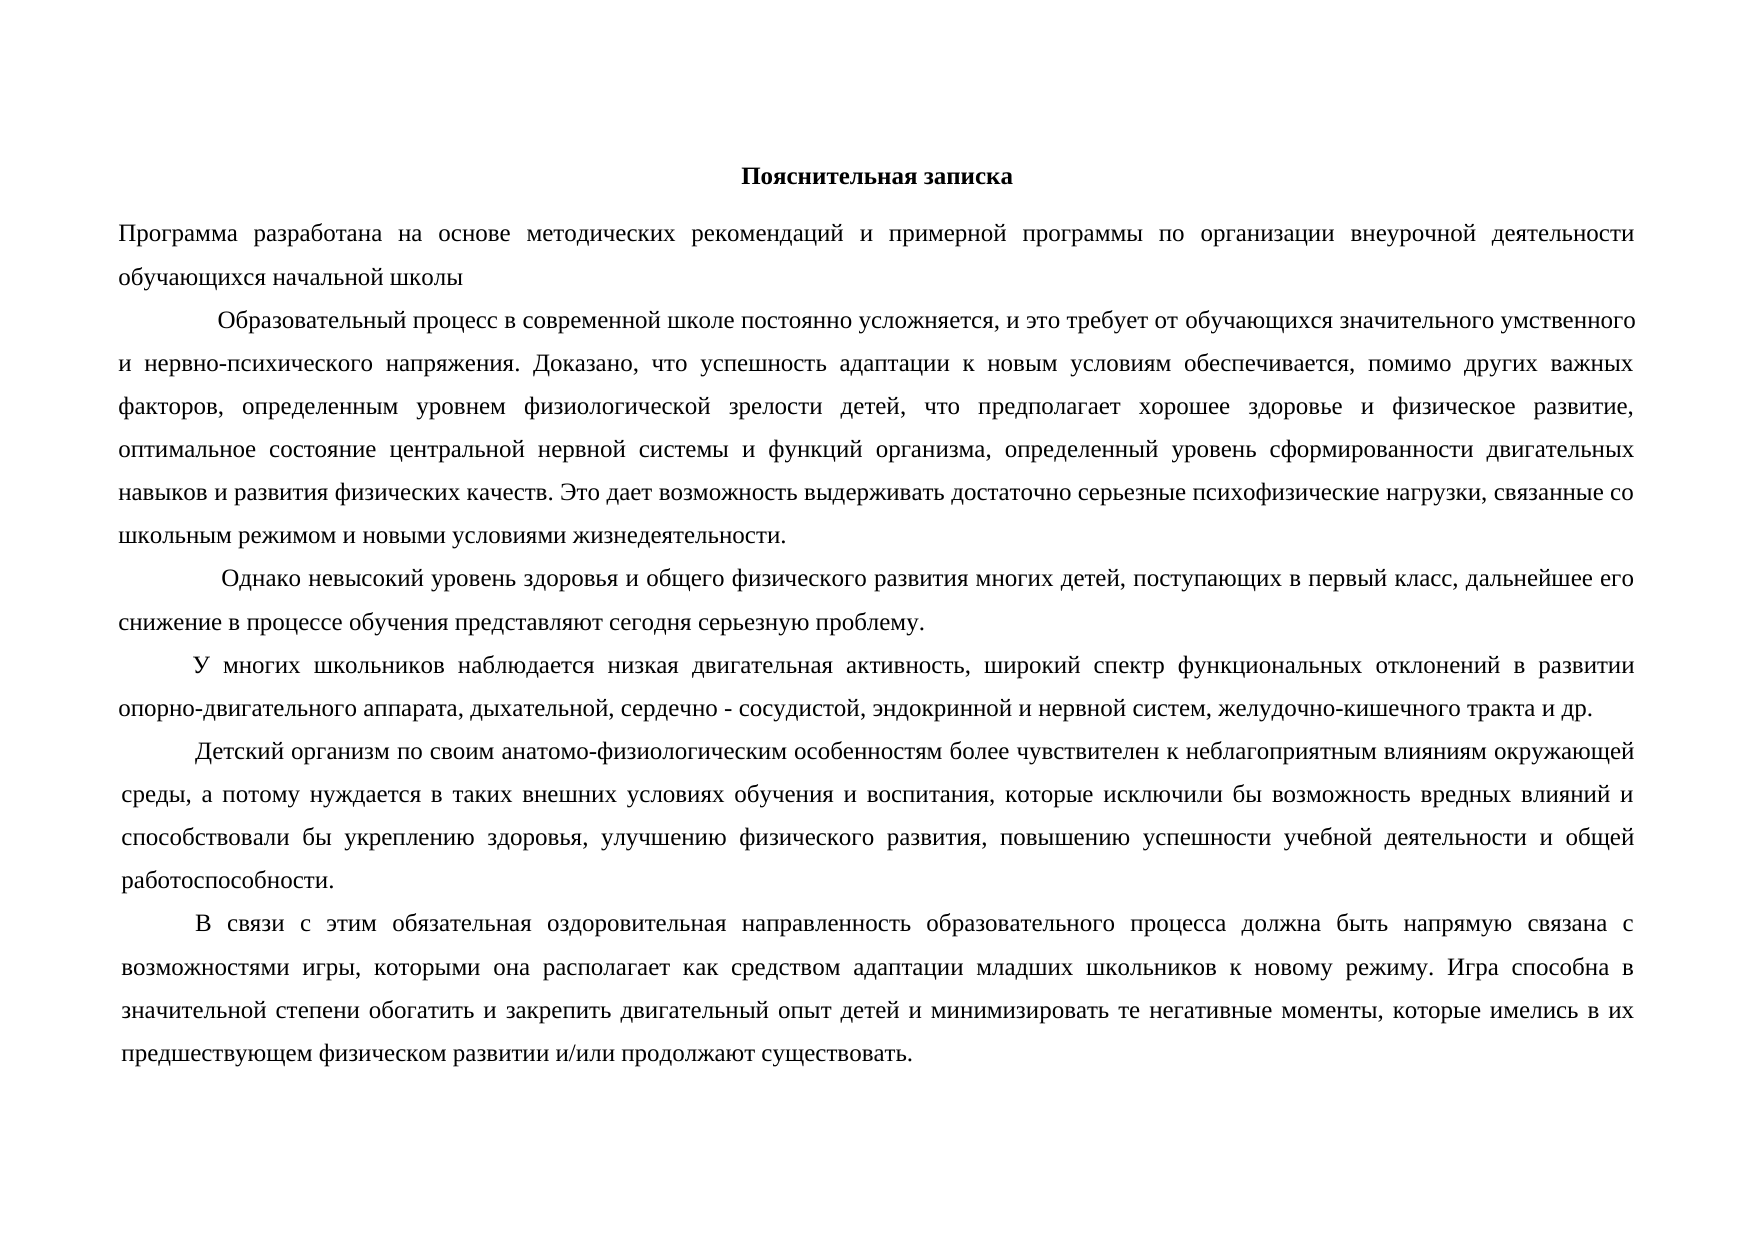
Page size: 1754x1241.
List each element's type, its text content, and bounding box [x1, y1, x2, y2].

text Программа разработана на основе методических рекомендаций и примерной программы по организации внеурочной деятельности обучающихся начальной школы [118, 218, 1636, 290]
text Пояснительная записка [118, 161, 1636, 190]
text В связи с этим обязательная оздоровительная направленность образовательного процесса должна быть напрямую связана с возможностями игры, которыми она располагает как средством адаптации младших школьников к новому режиму. Игра способна в значительной степени обогатить и закрепить двигательный опыт детей и минимизировать те негативные моменты, которые имелись в их предшествующем физическом развитии и/или продолжают существовать. [121, 908, 1636, 1067]
text Детский организм по своим анатомо-физиологическим особенностям более чувствителен к неблагоприятным влияниям окружающей среды, а потому нуждается в таких внешних условиях обучения и воспитания, которые исключили бы возможность вредных влияний и способствовали бы укреплению здоровья, улучшению физического развития, повышению успешности учебной деятельности и общей работоспособности. [121, 736, 1636, 894]
text Образовательный процесс в современной школе постоянно усложняется, и это требует от обучающихся значительного умственного и нервно-психического напряжения. Доказано, что успешность адаптации к новым условиям обеспечивается, помимо других важных факторов, определенным уровнем физиологической зрелости детей, что предполагает хорошее здоровье и физическое развитие, оптимальное состояние центральной нервной системы и функций организма, определенный уровень сформированности двигательных навыков и развития физических качеств. Это дает возможность выдерживать достаточно серьезные психофизические нагрузки, связанные со школьным режимом и новыми условиями жизнедеятельности. [118, 305, 1636, 549]
text У многих школьников наблюдается низкая двигательная активность, широкий спектр функциональных отклонений в развитии опорно-двигательного аппарата, дыхательной, сердечно - сосудистой, эндокринной и нервной систем, желудочно-кишечного тракта и др. [118, 650, 1636, 722]
text Однако невысокий уровень здоровья и общего физического развития многих детей, поступающих в первый класс, дальнейшее его снижение в процессе обучения представляют сегодня серьезную проблему. [118, 563, 1636, 635]
